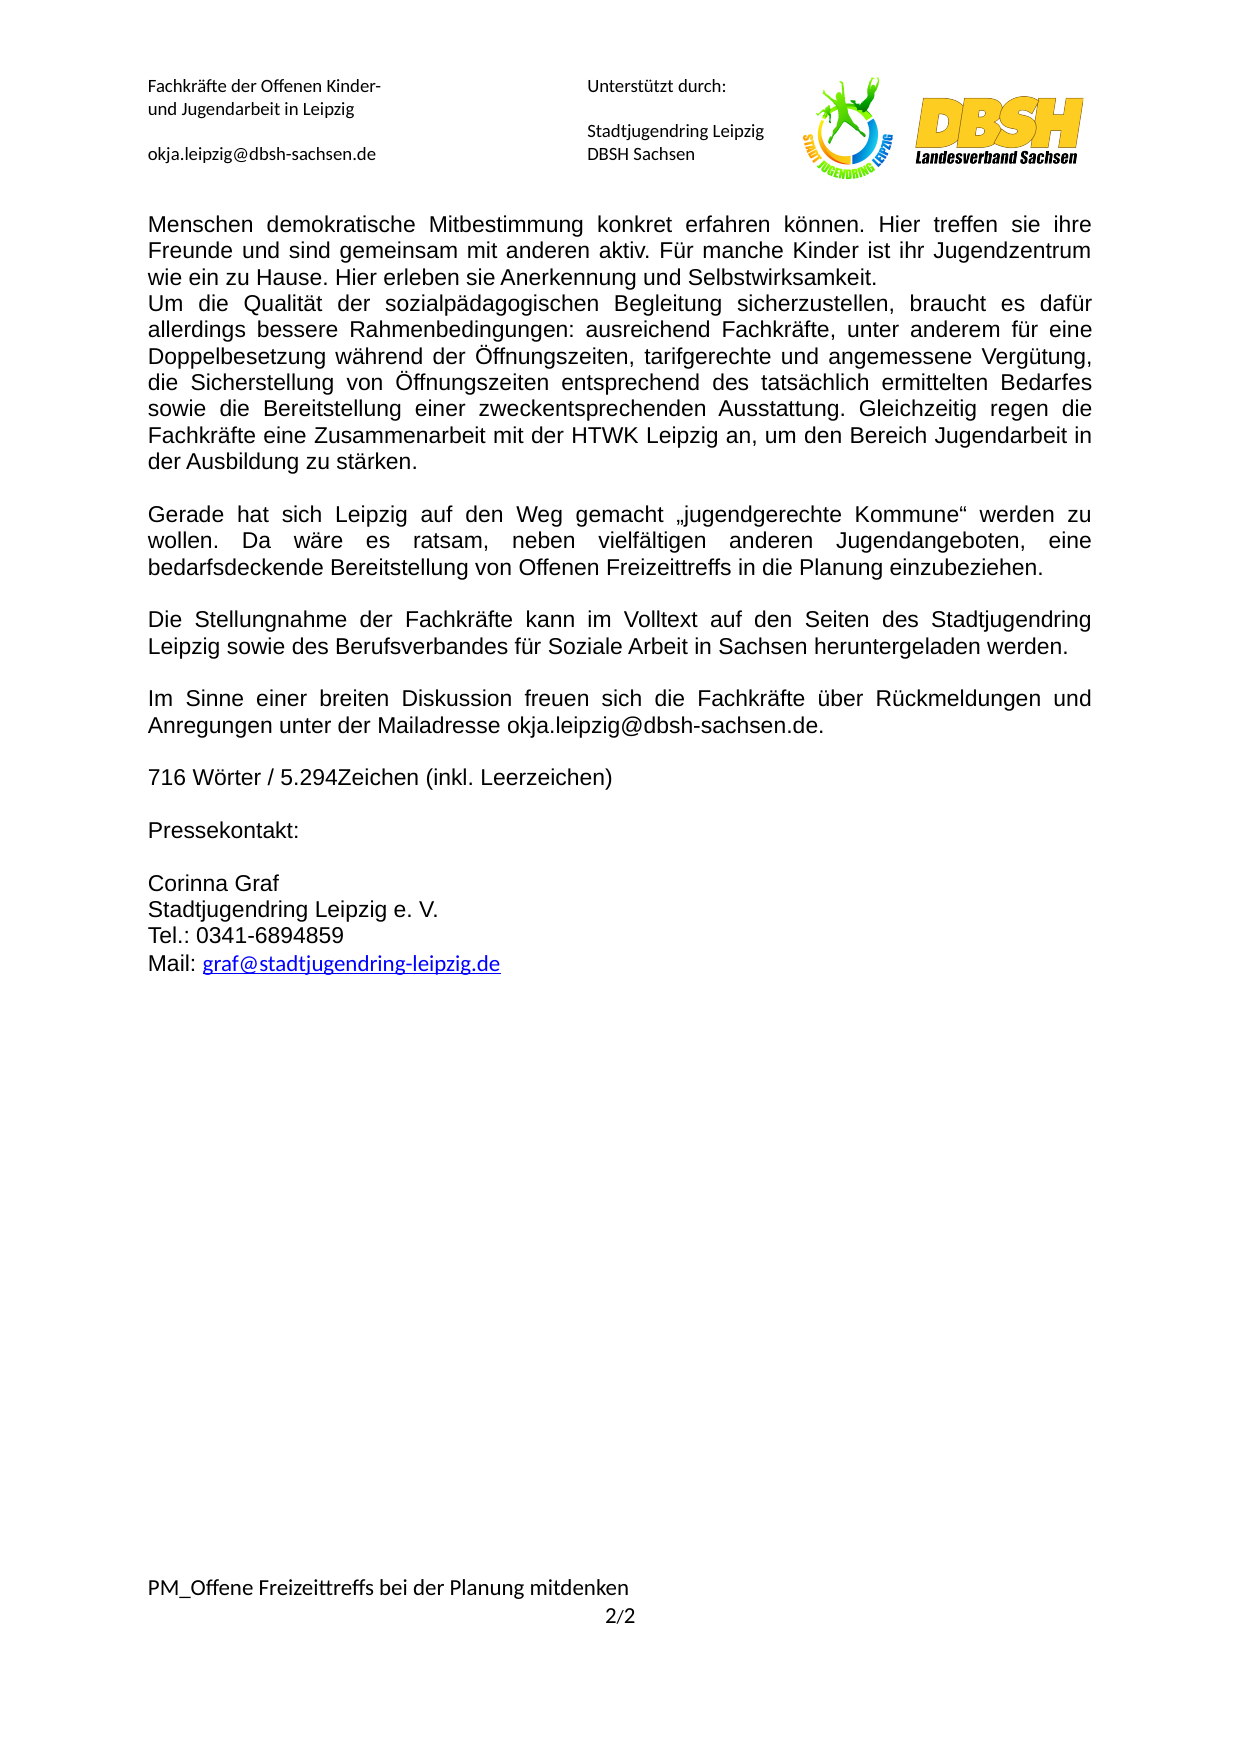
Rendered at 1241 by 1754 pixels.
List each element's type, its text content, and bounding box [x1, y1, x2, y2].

text Gerade hat sich Leipzig auf den Weg gemacht „jugendgerechte Kommune“ werden zu wollen. Da wäre es ratsam, neben vielfältigen anderen Jugendangeboten, eine bedarfsdeckende Bereitstellung von Offenen Freizeittreffs in die Planung einzubeziehen. [148, 501, 1093, 580]
text Um die Qualität der sozialpädagogischen Begleitung sicherzustellen, braucht es dafür allerdings bessere Rahmenbedingungen: ausreichend Fachkräfte, unter anderem für eine Doppelbesetzung während der Öffnungszeiten, tarifgerechte und angemessene Vergütung, die Sicherstellung von Öffnungszeiten entsprechend des tatsächlich ermittelten Bedarfes sowie die Bereitstellung einer zweckentsprechenden Ausstattung. Gleichzeitig regen die Fachkräfte eine Zusammenarbeit mit der HTWK Leipzig an, um den Bereich Jugendarbeit in der Ausbildung zu stärken. [148, 290, 1093, 474]
text 716 Wörter / 5.294Zeichen (inkl. Leerzeichen) [148, 764, 1093, 791]
text Mail: graf@stadtjugendring-leipzig.de [148, 949, 1093, 977]
text Stadtjugendring Leipzig e. V. [148, 896, 1093, 922]
text Corinna Graf [148, 870, 1093, 896]
text Die Stellungnahme der Fachkräfte kann im Volltext auf den Seiten des Stadtjugendring Leipzig sowie des Berufsverbandes für Soziale Arbeit in Sachsen heruntergeladen werden. [148, 606, 1093, 659]
text Tel.: 0341-6894859 [148, 922, 1093, 949]
picture [793, 73, 901, 183]
text Menschen demokratische Mitbestimmung konkret erfahren können. Hier treffen sie ihre Freunde und sind gemeinsam mit anderen aktiv. Für manche Kinder ist ihr Jugendzentrum wie ein zu Hause. Hier erleben sie Anerkennung und Selbstwirksamkeit. [148, 211, 1093, 290]
picture [913, 96, 1084, 164]
text Pressekontakt: [148, 817, 1093, 843]
text Im Sinne einer breiten Diskussion freuen sich die Fachkräfte über Rückmeldungen und Anregungen unter der Mailadresse okja.leipzig@dbsh-sachsen.de. [148, 685, 1093, 738]
